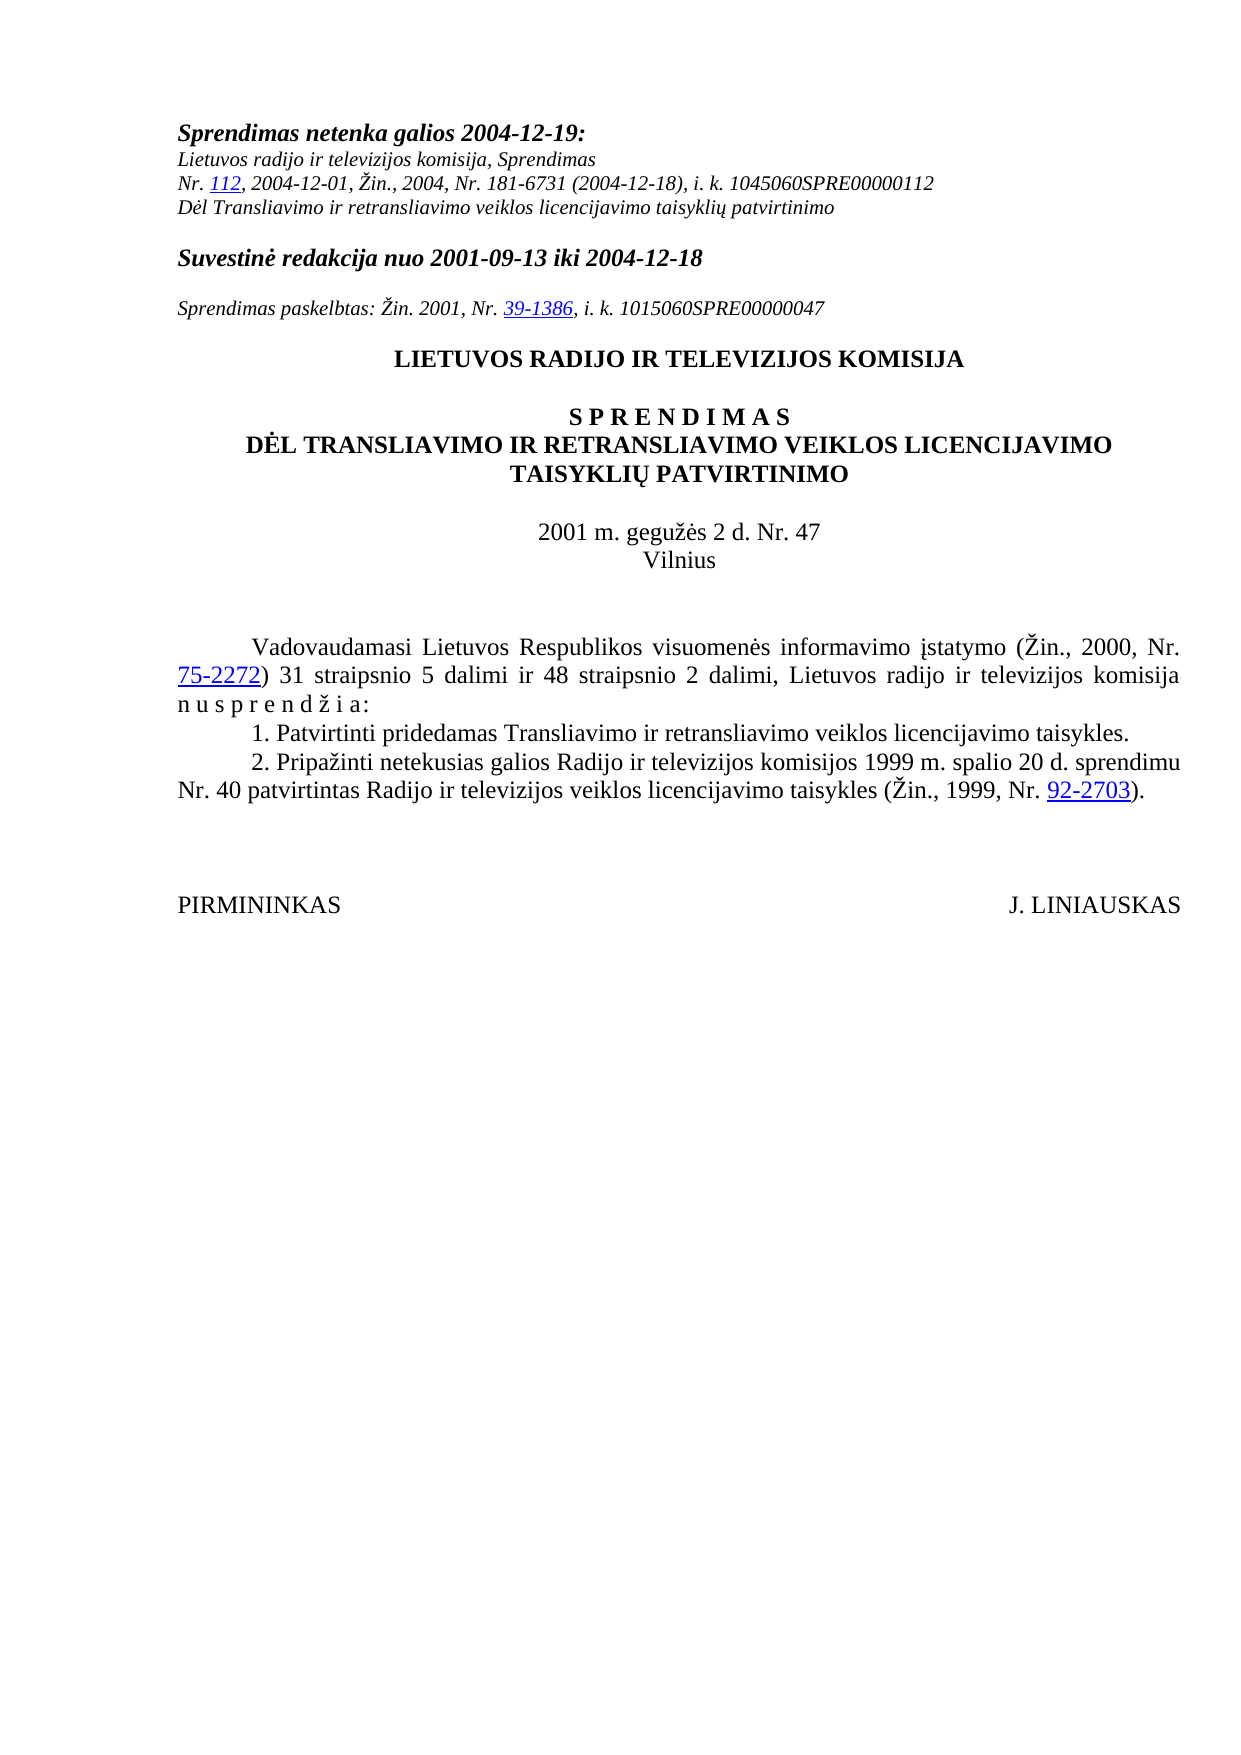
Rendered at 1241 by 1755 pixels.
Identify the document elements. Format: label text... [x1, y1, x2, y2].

text Sprendimas paskelbtas: Žin. 2001, Nr. 39-1386, i. k. 1015060SPRE00000047 [177, 296, 1181, 320]
text Vilnius [177, 545, 1181, 574]
text Lietuvos radijo ir televizijos komisija, Sprendimas [177, 147, 1181, 171]
text Suvestinė redakcija nuo 2001-09-13 iki 2004-12-18 [177, 243, 1181, 272]
text DĖL TRANSLIAVIMO IR RETRANSLIAVIMO VEIKLOS LICENCIJAVIMO TAISYKLIŲ PATVIRTINIMO [177, 430, 1181, 488]
text Sprendimas netenka galios 2004-12-19: [177, 118, 1181, 147]
text 2001 m. gegužės 2 d. Nr. 47 [177, 517, 1181, 545]
text Nr. 112, 2004-12-01, Žin., 2004, Nr. 181-6731 (2004-12-18), i. k. 1045060SPRE00000112 [177, 171, 1181, 195]
text 1. Patvirtinti pridedamas Transliavimo ir retransliavimo veiklos licencijavimo taisykles. [177, 718, 1181, 747]
text S P R E N D I M A S [177, 402, 1181, 430]
text 2. Pripažinti netekusias galios Radijo ir televizijos komisijos 1999 m. spalio 20 d. sprendimu Nr. 40 patvirtintas Radijo ir televizijos veiklos licencijavimo taisykles (Žin., 1999, Nr. 92-2703). [177, 747, 1181, 804]
text Vadovaudamasi Lietuvos Respublikos visuomenės informavimo įstatymo (Žin., 2000, Nr. 75-2272) 31 straipsnio 5 dalimi ir 48 straipsnio 2 dalimi, Lietuvos radijo ir televizijos komisija nusprendžia: [177, 632, 1181, 718]
text Dėl Transliavimo ir retransliavimo veiklos licencijavimo taisyklių patvirtinimo [177, 195, 1181, 219]
text LIETUVOS RADIJO IR TELEVIZIJOS KOMISIJA [177, 344, 1181, 373]
text PIRMININKAS J. LINIAUSKAS [177, 890, 1181, 919]
